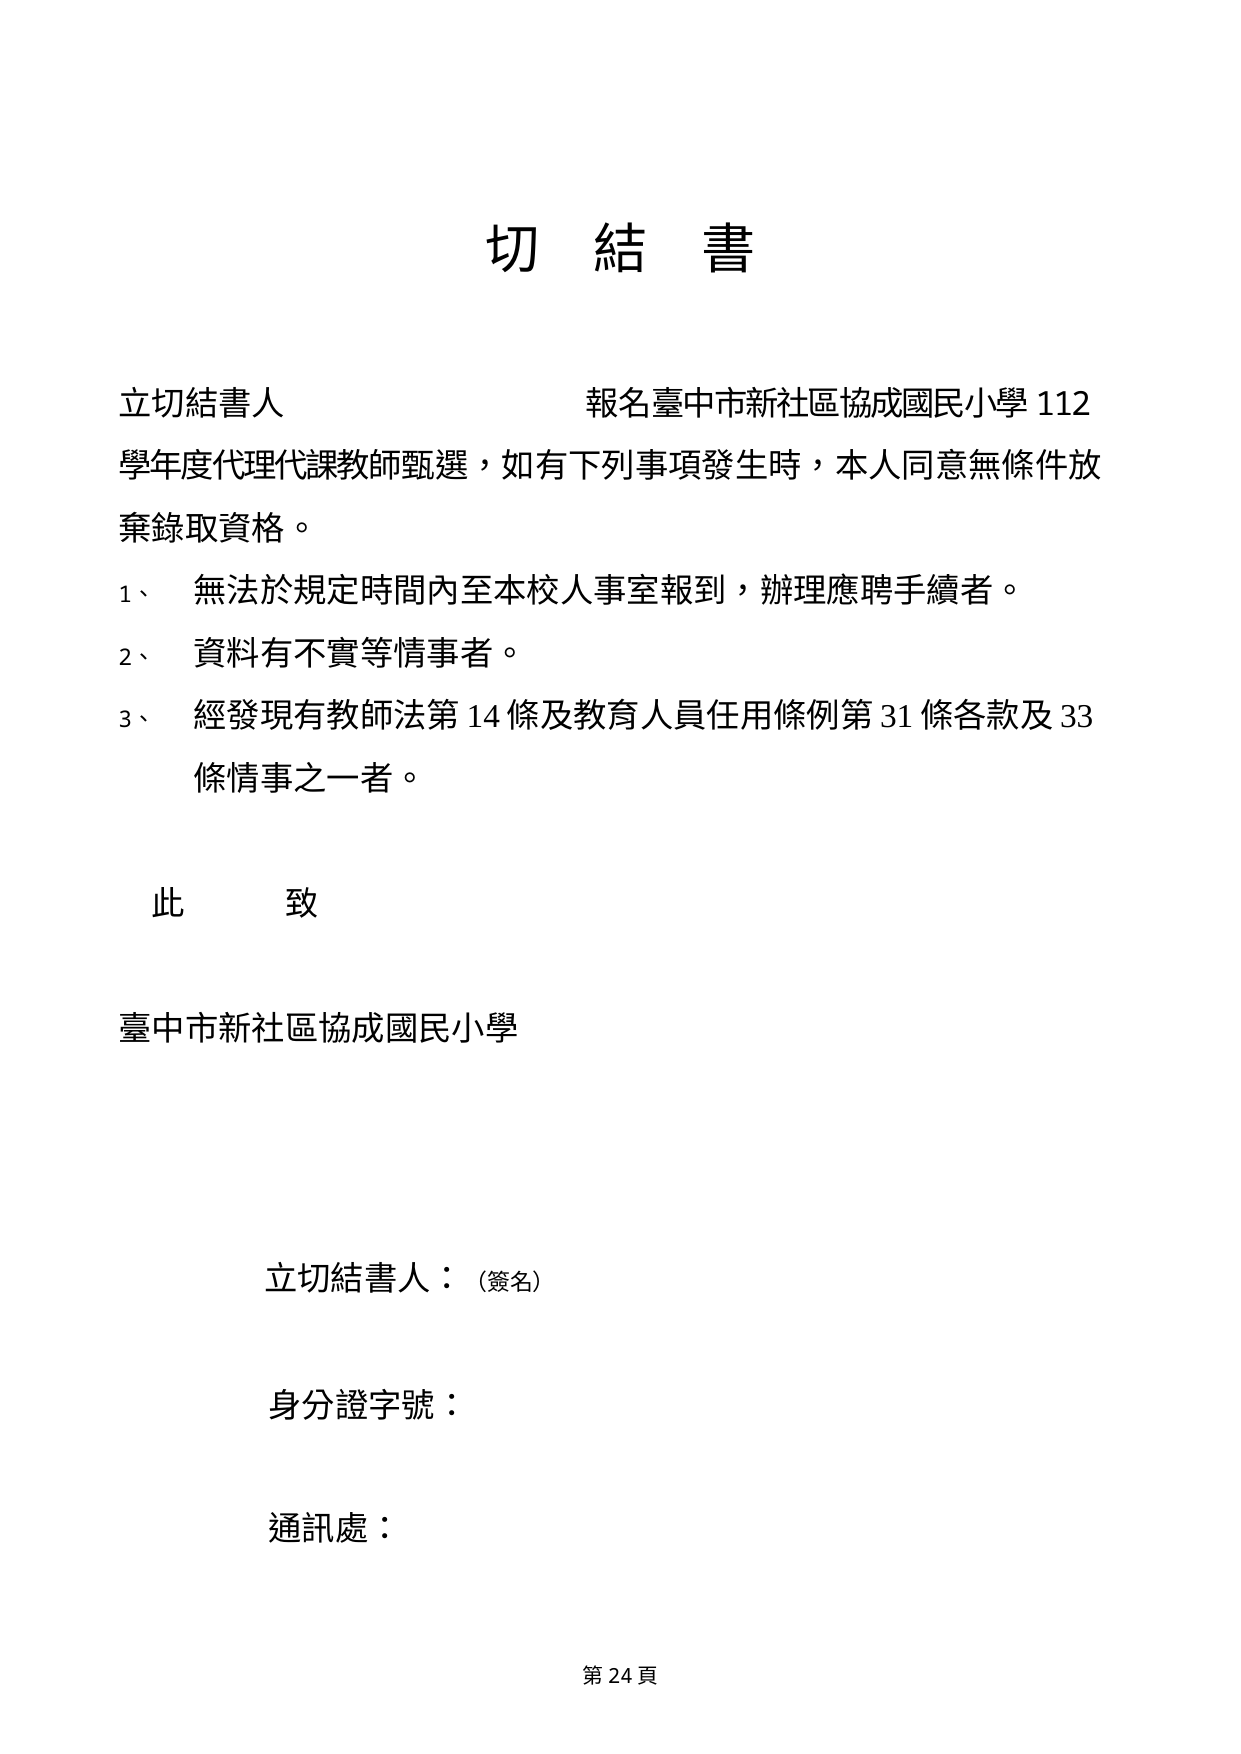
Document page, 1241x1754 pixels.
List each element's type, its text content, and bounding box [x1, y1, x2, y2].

text 通訊處： [118, 1484, 1122, 1547]
list 資料有不實等情事者。 [118, 609, 1122, 672]
list 經發現有教師法第14條及教育人員任用條例第31條各款及33條情事之一者。 [118, 672, 1122, 797]
text 此 致 [118, 859, 1122, 922]
text 身分證字號： [118, 1359, 1122, 1422]
text 立切結書人 報名臺中市新社區協成國民小學112學年度代理代課教師甄選，如有下列事項發生時，本人同意無條件放棄錄取資格。 [118, 359, 1122, 547]
text 切 結 書 [118, 172, 1122, 297]
text 臺中市新社區協成國民小學 [118, 984, 1122, 1047]
list 無法於規定時間內至本校人事室報到，辦理應聘手續者。 [118, 547, 1122, 609]
text 立切結書人：（簽名） [118, 1234, 1122, 1297]
